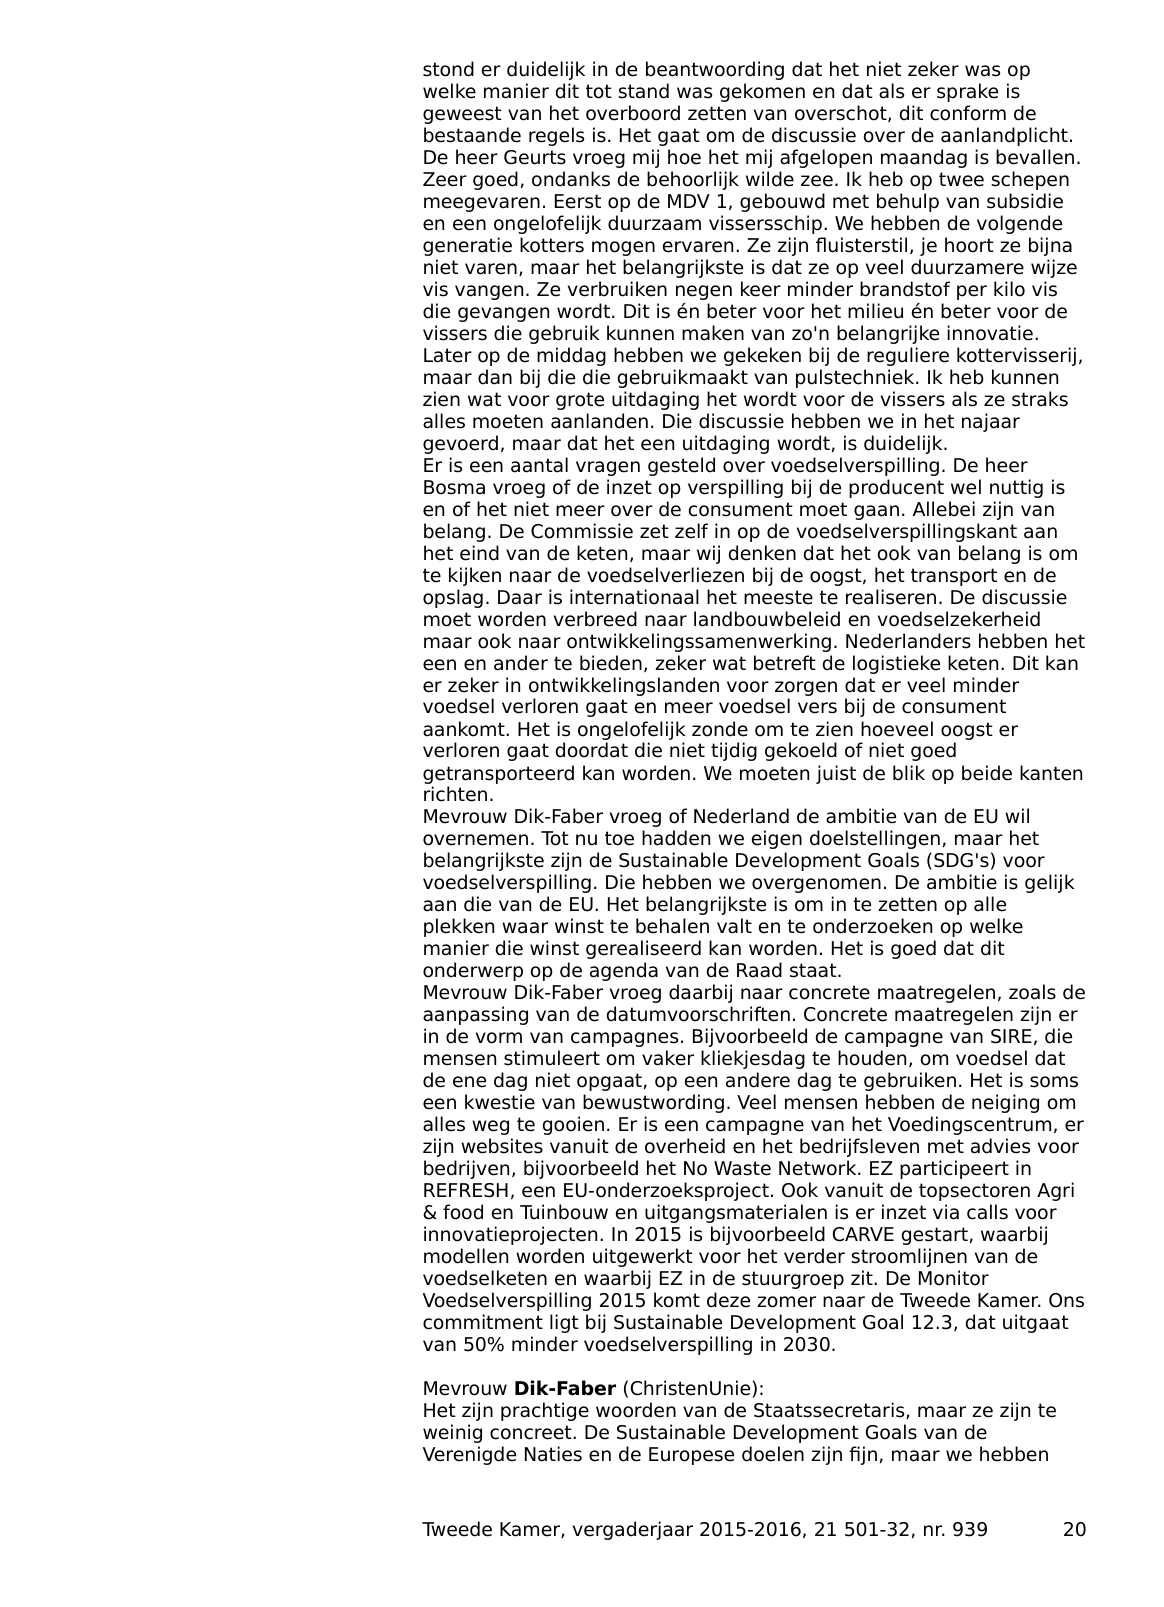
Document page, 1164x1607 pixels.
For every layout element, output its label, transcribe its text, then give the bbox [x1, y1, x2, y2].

text stond er duidelijk in de beantwoording dat het niet zeker was op welke manier dit tot stand was gekomen en dat als er sprake is geweest van het overboord zetten van overschot, dit conform de bestaande regels is. Het gaat om de discussie over de aanlandplicht. [422, 59, 1087, 147]
text Er is een aantal vragen gesteld over voedselverspilling. De heer Bosma vroeg of de inzet op verspilling bij de producent wel nuttig is en of het niet meer over de consument moet gaan. Allebei zijn van belang. De Commissie zet zelf in op de voedselverspillingskant aan het eind van de keten, maar wij denken dat het ook van belang is om te kijken naar de voedselverliezen bij de oogst, het transport en de opslag. Daar is internationaal het meeste te realiseren. De discussie moet worden verbreed naar landbouwbeleid en voedselzekerheid maar ook naar ontwikkelingssamenwerking. Nederlanders hebben het een en ander te bieden, zeker wat betreft de logistieke keten. Dit kan er zeker in ontwikkelingslanden voor zorgen dat er veel minder voedsel verloren gaat en meer voedsel vers bij de consument aankomt. Het is ongelofelijk zonde om te zien hoeveel oogst er verloren gaat doordat die niet tijdig gekoeld of niet goed getransporteerd kan worden. We moeten juist de blik op beide kanten richten. [422, 455, 1087, 806]
text De heer Geurts vroeg mij hoe het mij afgelopen maandag is bevallen. Zeer goed, ondanks de behoorlijk wilde zee. Ik heb op twee schepen meegevaren. Eerst op de MDV 1, gebouwd met behulp van subsidie en een ongelofelijk duurzaam vissersschip. We hebben de volgende generatie kotters mogen ervaren. Ze zijn fluisterstil, je hoort ze bijna niet varen, maar het belangrijkste is dat ze op veel duurzamere wijze vis vangen. Ze verbruiken negen keer minder brandstof per kilo vis die gevangen wordt. Dit is én beter voor het milieu én beter voor de vissers die gebruik kunnen maken van zo'n belangrijke innovatie. Later op de middag hebben we gekeken bij de reguliere kottervisserij, maar dan bij die die gebruikmaakt van pulstechniek. Ik heb kunnen zien wat voor grote uitdaging het wordt voor de vissers als ze straks alles moeten aanlanden. Die discussie hebben we in het najaar gevoerd, maar dat het een uitdaging wordt, is duidelijk. [422, 147, 1087, 455]
text Het zijn prachtige woorden van de Staatssecretaris, maar ze zijn te weinig concreet. De Sustainable Development Goals van de Verenigde Naties en de Europese doelen zijn fijn, maar we hebben [422, 1400, 1087, 1466]
text Mevrouw Dik-Faber vroeg of Nederland de ambitie van de EU wil overnemen. Tot nu toe hadden we eigen doelstellingen, maar het belangrijkste zijn de Sustainable Development Goals (SDG's) voor voedselverspilling. Die hebben we overgenomen. De ambitie is gelijk aan die van de EU. Het belangrijkste is om in te zetten op alle plekken waar winst te behalen valt en te onderzoeken op welke manier die winst gerealiseerd kan worden. Het is goed dat dit onderwerp op de agenda van de Raad staat. [422, 806, 1087, 982]
text Mevrouw Dik-Faber vroeg daarbij naar concrete maatregelen, zoals de aanpassing van de datumvoorschriften. Concrete maatregelen zijn er in de vorm van campagnes. Bijvoorbeeld de campagne van SIRE, die mensen stimuleert om vaker kliekjesdag te houden, om voedsel dat de ene dag niet opgaat, op een andere dag te gebruiken. Het is soms een kwestie van bewustwording. Veel mensen hebben de neiging om alles weg te gooien. Er is een campagne van het Voedingscentrum, er zijn websites vanuit de overheid en het bedrijfsleven met advies voor bedrijven, bijvoorbeeld het No Waste Network. EZ participeert in REFRESH, een EU-onderzoeksproject. Ook vanuit de topsectoren Agri & food en Tuinbouw en uitgangsmaterialen is er inzet via calls voor innovatieprojecten. In 2015 is bijvoorbeeld CARVE gestart, waarbij modellen worden uitgewerkt voor het verder stroomlijnen van de voedselketen en waarbij EZ in de stuurgroep zit. De Monitor Voedselverspilling 2015 komt deze zomer naar de Tweede Kamer. Ons commitment ligt bij Sustainable Development Goal 12.3, dat uitgaat van 50% minder voedselverspilling in 2030. [422, 982, 1087, 1356]
text Mevrouw Dik-Faber (ChristenUnie): [422, 1378, 1087, 1400]
